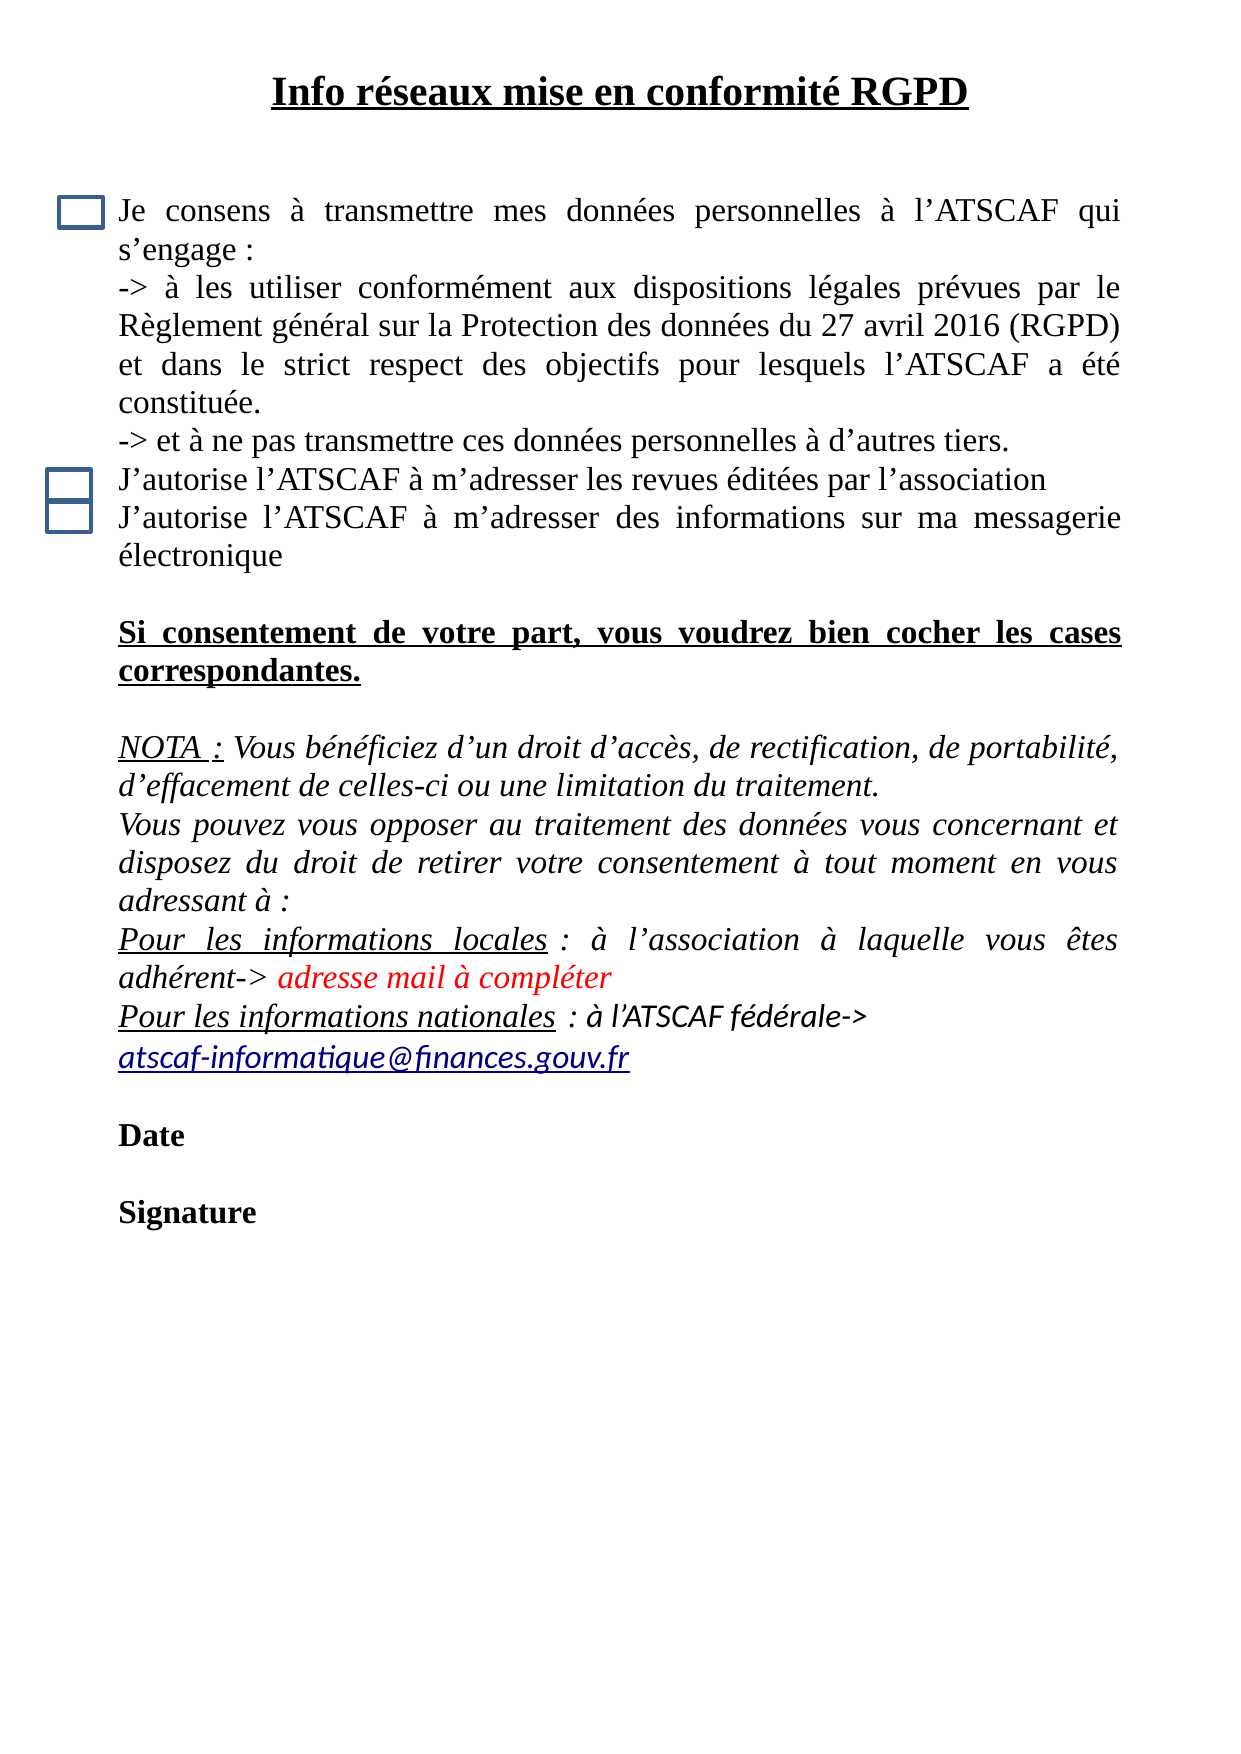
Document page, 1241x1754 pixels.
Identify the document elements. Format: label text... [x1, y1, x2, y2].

text Date [118, 1115, 1122, 1154]
text Info réseaux mise en conformité RGPD [118, 66, 1122, 114]
text Pour les informations locales : à l’association à laquelle vous êtes adhérent-> adresse mail à compléter [118, 919, 1122, 996]
text Je consens à transmettre mes données personnelles à l’ATSCAF qui s’engage : [118, 191, 1122, 267]
text NOTA : Vous bénéficiez d’un droit d’accès, de rectification, de portabilité, d’effacement de celles-ci ou une limitation du traitement. [118, 727, 1122, 804]
text atscaf-informatique@finances.gouv.fr [118, 1036, 1122, 1077]
text -> à les utiliser conformément aux dispositions légales prévues par le Règlement général sur la Protection des données du 27 avril 2016 (RGPD) et dans le strict respect des objectifs pour lesquels l’ATSCAF a été constituée. [118, 267, 1122, 421]
text J’autorise l’ATSCAF à m’adresser les revues éditées par l’association [118, 459, 1122, 497]
text Signature [118, 1192, 1122, 1230]
text Vous pouvez vous opposer au traitement des données vous concernant et disposez du droit de retirer votre consentement à tout moment en vous adressant à : [118, 804, 1122, 919]
text -> et à ne pas transmettre ces données personnelles à d’autres tiers. [118, 421, 1122, 459]
text correspondantes. [118, 647, 1122, 689]
text Si consentement de votre part, vous voudrez bien cocher les cases [118, 612, 1122, 645]
text Pour les informations nationales : à l’ATSCAF fédérale-> [118, 996, 1122, 1036]
text J’autorise l’ATSCAF à m’adresser des informations sur ma messagerie électronique [118, 497, 1122, 574]
